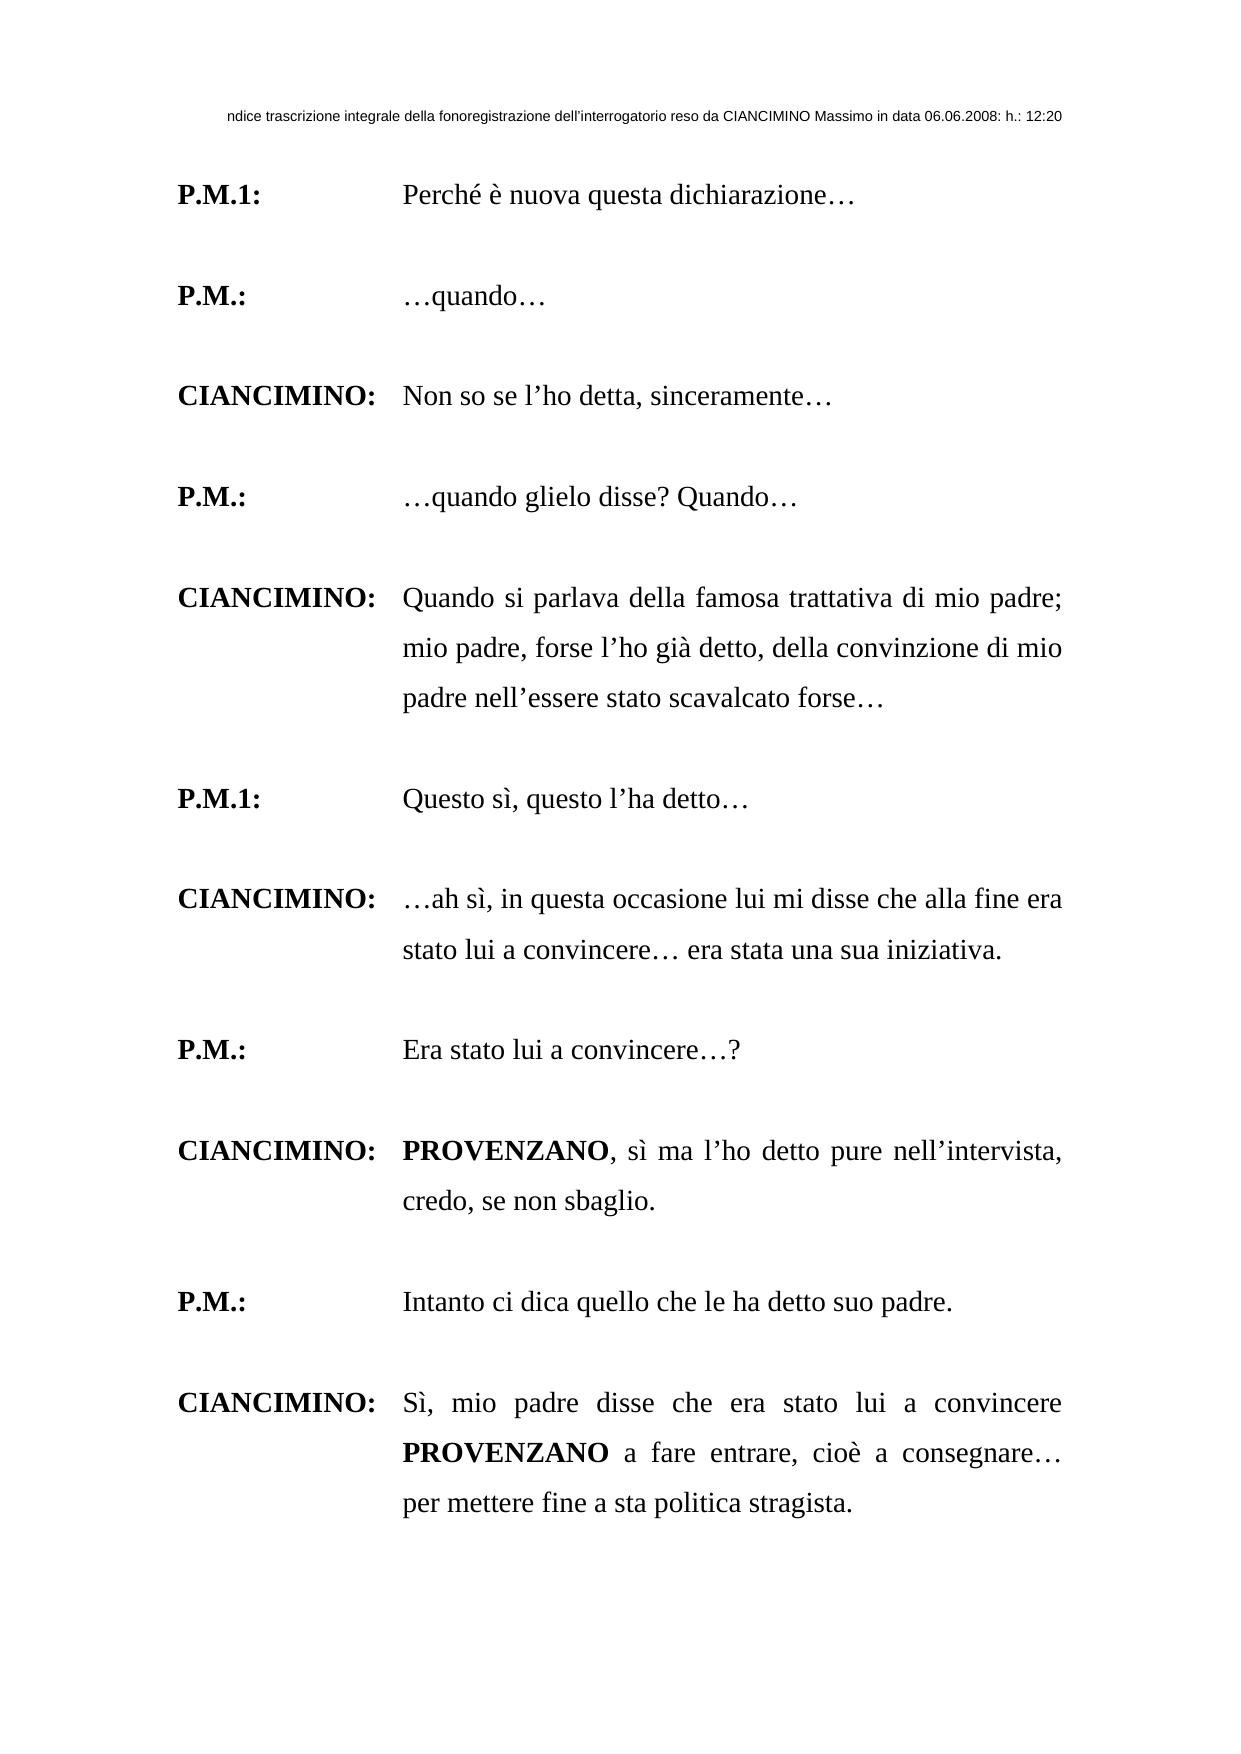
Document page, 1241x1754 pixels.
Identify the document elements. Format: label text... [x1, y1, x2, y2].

text CIANCIMINO: Sì, mio padre disse che era stato lui a convincere PROVENZANO a fare entrare, cioè a consegnare… per mettere fine a sta politica stragista. [177, 1385, 1063, 1519]
text P.M.1: Questo sì, questo l’ha detto… [177, 781, 1063, 814]
text CIANCIMINO: Non so se l’ho detta, sinceramente… [177, 378, 1063, 412]
text P.M.: Era stato lui a convincere…? [177, 1032, 1063, 1066]
text P.M.1: Perché è nuova questa dichiarazione… [177, 177, 1063, 211]
text CIANCIMINO: Quando si parlava della famosa trattativa di mio padre; mio padre, forse l’ho già detto, della convinzione di mio padre nell’essere stato scavalcato forse… [177, 580, 1063, 714]
text CIANCIMINO: PROVENZANO, sì ma l’ho detto pure nell’intervista, credo, se non sbaglio. [177, 1133, 1063, 1217]
text CIANCIMINO: …ah sì, in questa occasione lui mi disse che alla fine era stato lui a convincere… era stata una sua iniziativa. [177, 882, 1063, 965]
text P.M.: …quando glielo disse? Quando… [177, 479, 1063, 513]
text P.M.: Intanto ci dica quello che le ha detto suo padre. [177, 1284, 1063, 1318]
text P.M.: …quando… [177, 278, 1063, 311]
